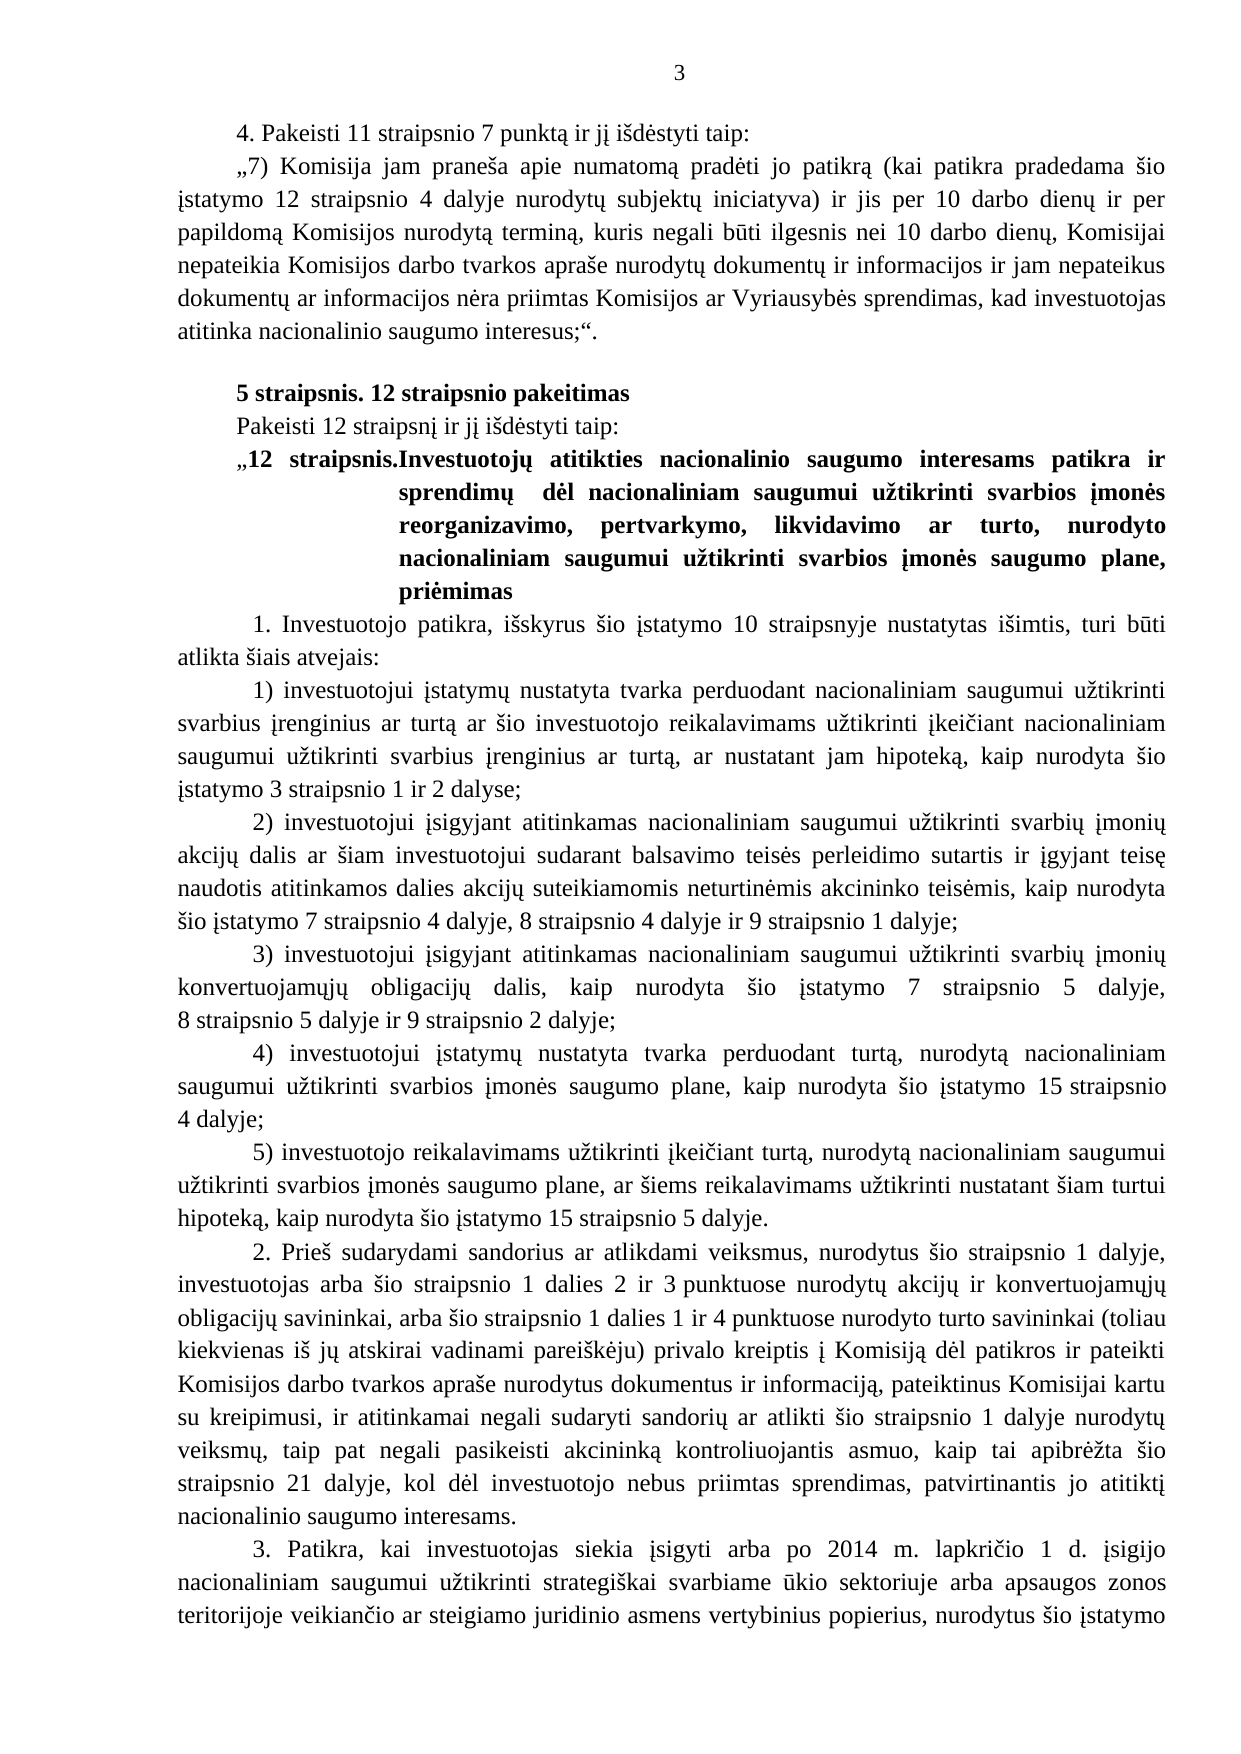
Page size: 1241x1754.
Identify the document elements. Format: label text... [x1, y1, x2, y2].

text 5) investuotojo reikalavimams užtikrinti įkeičiant turtą, nurodytą nacionaliniam saugumui užtikrinti svarbios įmonės saugumo plane, ar šiems reikalavimams užtikrinti nustatant šiam turtui hipoteką, kaip nurodyta šio įstatymo 15 straipsnio 5 dalyje. [177, 1137, 1167, 1232]
text „7) Komisija jam praneša apie numatomą pradėti jo patikrą (kai patikra pradedama šio įstatymo 12 straipsnio 4 dalyje nurodytų subjektų iniciatyva) ir jis per 10 darbo dienų ir per papildomą Komisijos nurodytą terminą, kuris negali būti ilgesnis nei 10 darbo dienų, Komisijai nepateikia Komisijos darbo tvarkos apraše nurodytų dokumentų ir informacijos ir jam nepateikus dokumentų ar informacijos nėra priimtas Komisijos ar Vyriausybės sprendimas, kad investuotojas atitinka nacionalinio saugumo interesus;“. [177, 151, 1167, 345]
text 3) investuotojui įsigyjant atitinkamas nacionaliniam saugumui užtikrinti svarbių įmonių konvertuojamųjų obligacijų dalis, kaip nurodyta šio įstatymo 7 straipsnio 5 dalyje, 8 straipsnio 5 dalyje ir 9 straipsnio 2 dalyje; [177, 939, 1167, 1034]
text 2) investuotojui įsigyjant atitinkamas nacionaliniam saugumui užtikrinti svarbių įmonių akcijų dalis ar šiam investuotojui sudarant balsavimo teisės perleidimo sutartis ir įgyjant teisę naudotis atitinkamos dalies akcijų suteikiamomis neturtinėmis akcininko teisėmis, kaip nurodyta šio įstatymo 7 straipsnio 4 dalyje, 8 straipsnio 4 dalyje ir 9 straipsnio 1 dalyje; [177, 807, 1167, 935]
text 3. Patikra, kai investuotojas siekia įsigyti arba po 2014 m. lapkričio 1 d. įsigijo nacionaliniam saugumui užtikrinti strategiškai svarbiame ūkio sektoriuje arba apsaugos zonos teritorijoje veikiančio ar steigiamo juridinio asmens vertybinius popierius, nurodytus šio įstatymo [177, 1534, 1167, 1628]
text 2. Prieš sudarydami sandorius ar atlikdami veiksmus, nurodytus šio straipsnio 1 dalyje, investuotojas arba šio straipsnio 1 dalies 2 ir 3 punktuose nurodytų akcijų ir konvertuojamųjų obligacijų savininkai, arba šio straipsnio 1 dalies 1 ir 4 punktuose nurodyto turto savininkai (toliau kiekvienas iš jų atskirai vadinami pareiškėju) privalo kreiptis į Komisiją dėl patikros ir pateikti Komisijos darbo tvarkos apraše nurodytus dokumentus ir informaciją, pateiktinus Komisijai kartu su kreipimusi, ir atitinkamai negali sudaryti sandorių ar atlikti šio straipsnio 1 dalyje nurodytų veiksmų, taip pat negali pasikeisti akcininką kontroliuojantis asmuo, kaip tai apibrėžta šio straipsnio 21 dalyje, kol dėl investuotojo nebus priimtas sprendimas, patvirtinantis jo atitiktį nacionalinio saugumo interesams. [177, 1237, 1167, 1529]
text 4. Pakeisti 11 straipsnio 7 punktą ir jį išdėstyti taip: [177, 118, 1167, 147]
text 4) investuotojui įstatymų nustatyta tvarka perduodant turtą, nurodytą nacionaliniam saugumui užtikrinti svarbios įmonės saugumo plane, kaip nurodyta šio įstatymo 15 straipsnio 4 dalyje; [177, 1038, 1167, 1133]
text 5 straipsnis. 12 straipsnio pakeitimas [177, 378, 1167, 407]
text 1) investuotojui įstatymų nustatyta tvarka perduodant nacionaliniam saugumui užtikrinti svarbius įrenginius ar turtą ar šio investuotojo reikalavimams užtikrinti įkeičiant nacionaliniam saugumui užtikrinti svarbius įrenginius ar turtą, ar nustatant jam hipoteką, kaip nurodyta šio įstatymo 3 straipsnio 1 ir 2 dalyse; [177, 675, 1167, 803]
text 1. Investuotojo patikra, išskyrus šio įstatymo 10 straipsnyje nustatytas išimtis, turi būti atlikta šiais atvejais: [177, 609, 1167, 671]
text Pakeisti 12 straipsnį ir jį išdėstyti taip: [177, 411, 1167, 440]
text „12 straipsnis.Investuotojų atitikties nacionalinio saugumo interesams patikra ir sprendimų dėl nacionaliniam saugumui užtikrinti svarbios įmonės reorganizavimo, pertvarkymo, likvidavimo ar turto, nurodyto nacionaliniam saugumui užtikrinti svarbios įmonės saugumo plane, priėmimas [236, 444, 1167, 605]
